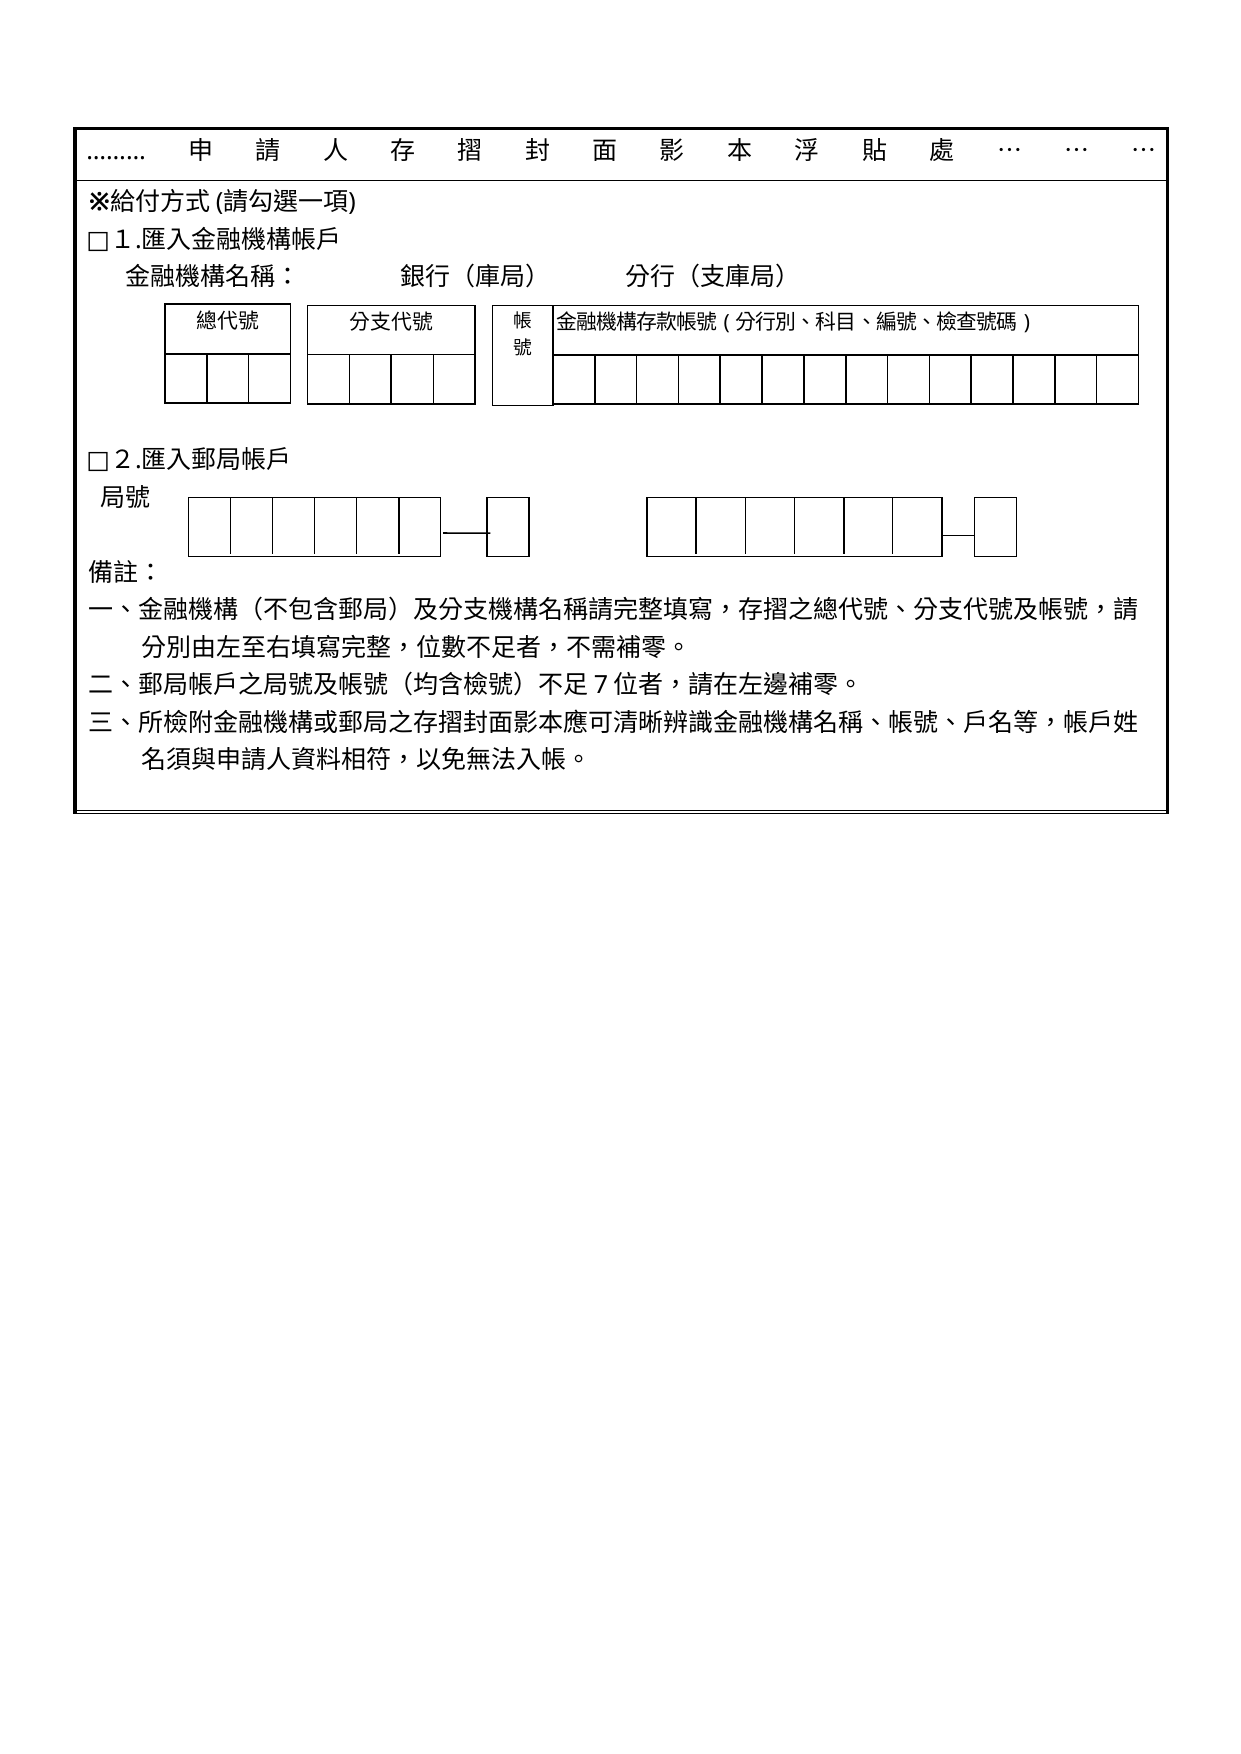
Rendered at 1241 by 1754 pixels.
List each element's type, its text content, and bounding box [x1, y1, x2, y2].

table_header ………申請人存摺封面影本浮貼處……… [77, 130, 1166, 179]
table_cell ※給付方式 (請勾選一項) □１.匯入金融機構帳戶 金融機構名稱： 銀行（庫局） 分行（支庫局） □２.匯入郵局帳戶 局號 備註： 一、金融機構（不包含郵局）及分支機構名稱請完整填寫，存摺之總代號、分支代號及帳號，請分別由左至右填寫完整，位數不足者，不需補零。 二、郵局帳戶之局號及帳號（均含檢號）不足7位者，請在左邊補零。 三、所檢附金融機構或郵局之存摺封面影本應可清晰辨識金融機構名稱、帳號、戶名等，帳戶姓名須與申請人資料相符，以免無法入帳。 [77, 181, 1166, 810]
